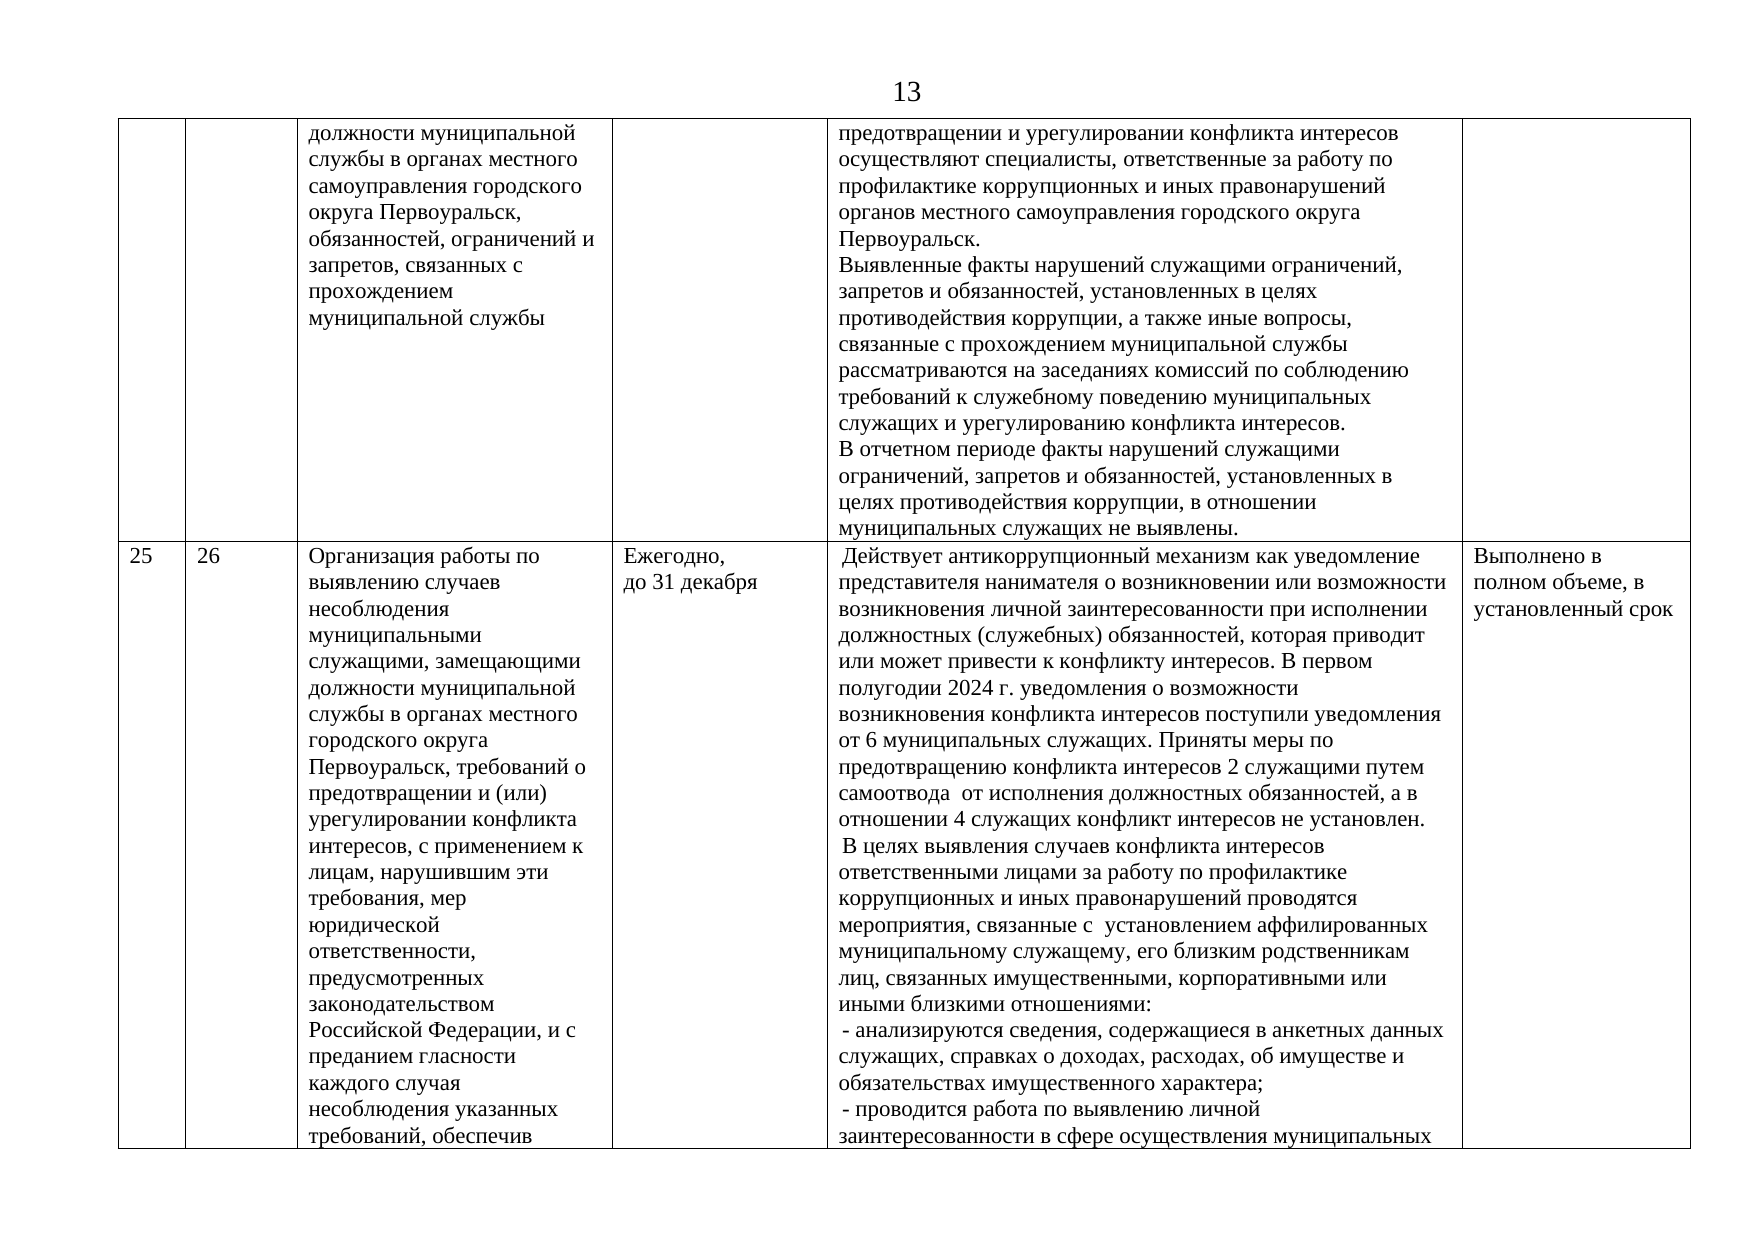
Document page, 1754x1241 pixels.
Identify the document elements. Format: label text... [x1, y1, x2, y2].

table_cell 26 [186, 542, 297, 1148]
table_cell [613, 119, 827, 541]
table_cell [1691, 541, 1696, 1148]
table_cell [1463, 119, 1690, 541]
table_cell [186, 119, 297, 541]
table_cell Ежегодно, до 31 декабря [613, 542, 827, 1148]
table_cell [1691, 118, 1696, 541]
table_cell предотвращении и урегулировании конфликта интересов осуществляют специалисты, ответственные за работу по профилактике коррупционных и иных правонарушений органов местного самоуправления городского округа Первоуральск. Выявленные факты нарушений служащими ограничений, запретов и обязанностей, установленных в целях противодействия коррупции, а также иные вопросы, связанные с прохождением муниципальной службы рассматриваются на заседаниях комиссий по соблюдению требований к служебному поведению муниципальных служащих и урегулированию конфликта интересов. В отчетном периоде факты нарушений служащими ограничений, запретов и обязанностей, установленных в целях противодействия коррупции, в отношении муниципальных служащих не выявлены. [828, 119, 1462, 541]
table_cell должности муниципальной службы в органах местного самоуправления городского округа Первоуральск, обязанностей, ограничений и запретов, связанных с прохождением муниципальной службы [298, 119, 612, 541]
table_cell [119, 119, 185, 541]
table_cell Организация работы по выявлению случаев несоблюдения муниципальными служащими, замещающими должности муниципальной службы в органах местного городского округа Первоуральск, требований о предотвращении и (или) урегулировании конфликта интересов, с применением к лицам, нарушившим эти требования, мер юридической ответственности, предусмотренных законодательством Российской Федерации, и с преданием гласности каждого случая несоблюдения указанных требований, обеспечив [298, 542, 612, 1148]
table_cell Выполнено в полном объеме, в установленный срок [1463, 542, 1690, 1148]
table_cell 25 [119, 542, 185, 1148]
